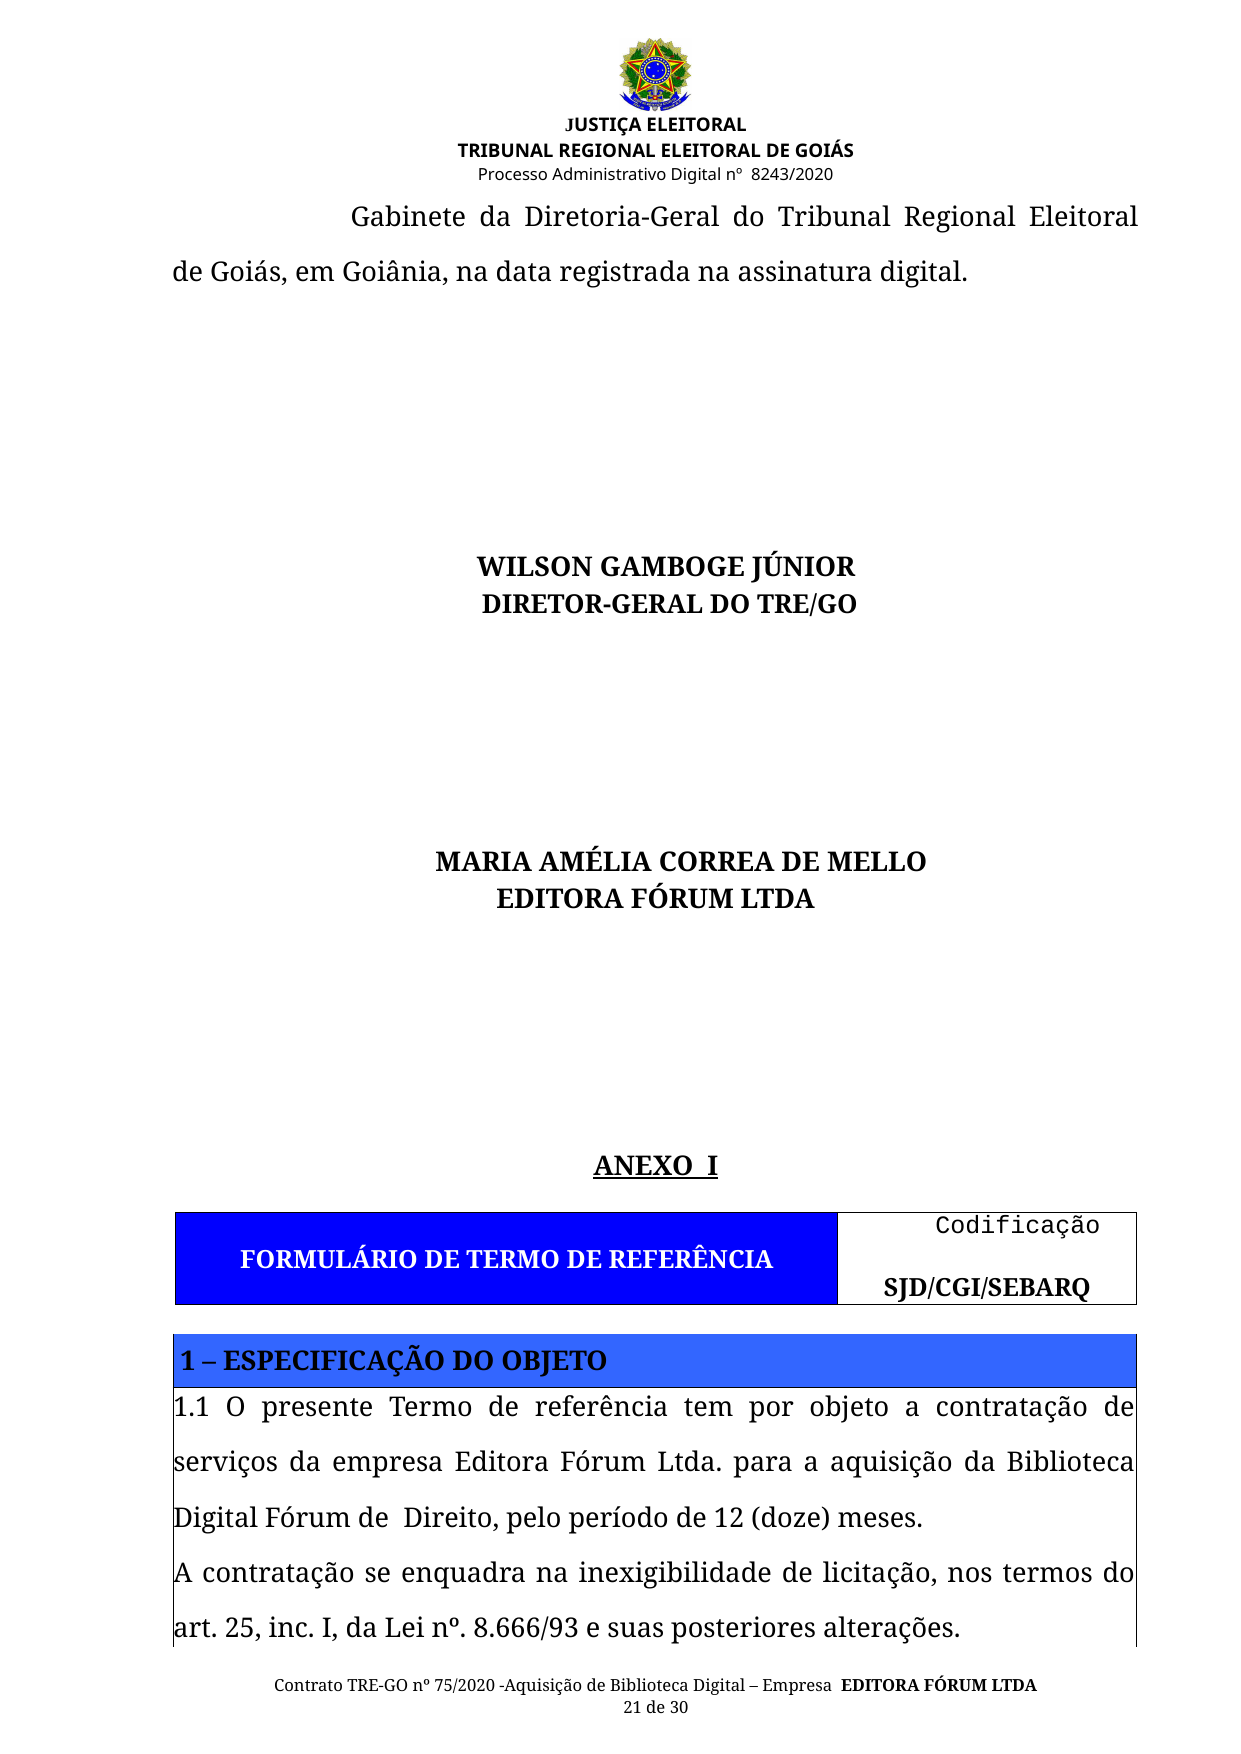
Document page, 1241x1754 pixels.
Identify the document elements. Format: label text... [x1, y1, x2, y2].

text Gabinete da Diretoria-Geral do Tribunal Regional Eleitoral de Goiás, em Goiânia, na data registrada na assinatura digital. [172, 197, 1139, 289]
text EDITORA FÓRUM LTDA [172, 879, 1139, 916]
table_header FORMULÁRIO DE TERMO DE REFERÊNCIA [176, 1213, 837, 1304]
text DIRETOR-GERAL DO TRE/GO [172, 584, 1139, 621]
text WILSON GAMBOGE JÚNIOR [172, 547, 1139, 584]
table_cell 1.1 O presente Termo de referência tem por objeto a contratação de serviços da empresa Editora Fórum Ltda. para a aquisição da Biblioteca Digital Fórum de Direito, pelo período de 12 (doze) meses. A contratação se enquadra na inexigibilidade de licitação, nos termos do art. 25, inc. I, da Lei nº. 8.666/93 e suas posteriores alterações. [174, 1388, 1136, 1646]
text MARIA AMÉLIA CORREA DE MELLO [172, 842, 1139, 879]
table_header Codificação SJD/CGI/SEBARQ [838, 1213, 1136, 1304]
text ANEXO I [172, 1146, 1139, 1183]
table_header 1 – ESPECIFICAÇÃO DO OBJETO [174, 1334, 1136, 1387]
